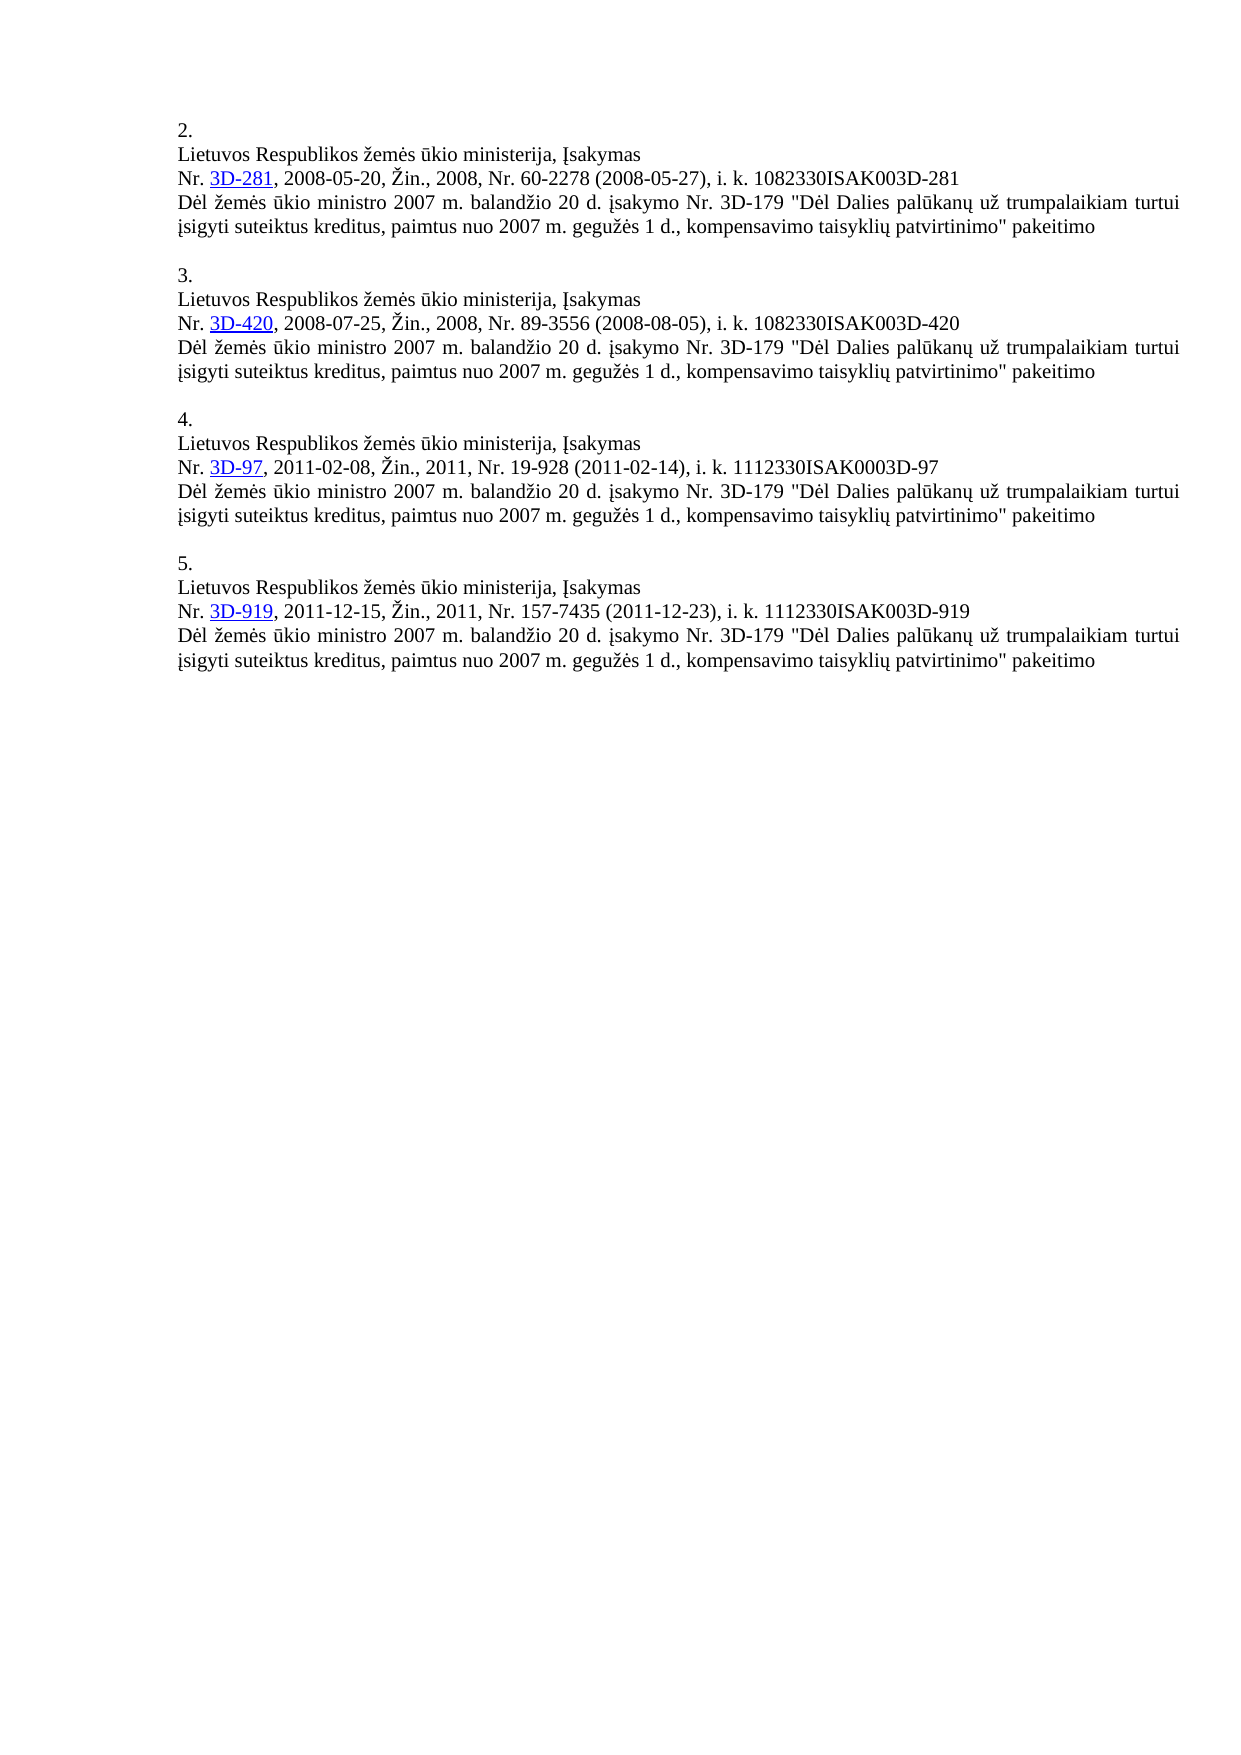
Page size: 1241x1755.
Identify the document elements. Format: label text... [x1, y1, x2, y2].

text 4. [177, 407, 1181, 431]
text Dėl žemės ūkio ministro 2007 m. balandžio 20 d. įsakymo Nr. 3D-179 "Dėl Dalies palūkanų už trumpalaikiam turtui įsigyti suteiktus kreditus, paimtus nuo 2007 m. gegužės 1 d., kompensavimo taisyklių patvirtinimo" pakeitimo [177, 335, 1181, 383]
text 2. [177, 118, 1181, 142]
text Lietuvos Respublikos žemės ūkio ministerija, Įsakymas [177, 575, 1181, 599]
text Lietuvos Respublikos žemės ūkio ministerija, Įsakymas [177, 142, 1181, 166]
text Nr. 3D-97, 2011-02-08, Žin., 2011, Nr. 19-928 (2011-02-14), i. k. 1112330ISAK0003D-97 [177, 455, 1181, 479]
text Dėl žemės ūkio ministro 2007 m. balandžio 20 d. įsakymo Nr. 3D-179 "Dėl Dalies palūkanų už trumpalaikiam turtui įsigyti suteiktus kreditus, paimtus nuo 2007 m. gegužės 1 d., kompensavimo taisyklių patvirtinimo" pakeitimo [177, 623, 1181, 672]
text Nr. 3D-919, 2011-12-15, Žin., 2011, Nr. 157-7435 (2011-12-23), i. k. 1112330ISAK003D-919 [177, 599, 1181, 623]
text Lietuvos Respublikos žemės ūkio ministerija, Įsakymas [177, 287, 1181, 311]
text Dėl žemės ūkio ministro 2007 m. balandžio 20 d. įsakymo Nr. 3D-179 "Dėl Dalies palūkanų už trumpalaikiam turtui įsigyti suteiktus kreditus, paimtus nuo 2007 m. gegužės 1 d., kompensavimo taisyklių patvirtinimo" pakeitimo [177, 190, 1181, 238]
text Nr. 3D-281, 2008-05-20, Žin., 2008, Nr. 60-2278 (2008-05-27), i. k. 1082330ISAK003D-281 [177, 166, 1181, 190]
text 3. [177, 262, 1181, 287]
text 5. [177, 551, 1181, 575]
text Nr. 3D-420, 2008-07-25, Žin., 2008, Nr. 89-3556 (2008-08-05), i. k. 1082330ISAK003D-420 [177, 311, 1181, 335]
text Dėl žemės ūkio ministro 2007 m. balandžio 20 d. įsakymo Nr. 3D-179 "Dėl Dalies palūkanų už trumpalaikiam turtui įsigyti suteiktus kreditus, paimtus nuo 2007 m. gegužės 1 d., kompensavimo taisyklių patvirtinimo" pakeitimo [177, 479, 1181, 527]
text Lietuvos Respublikos žemės ūkio ministerija, Įsakymas [177, 431, 1181, 455]
